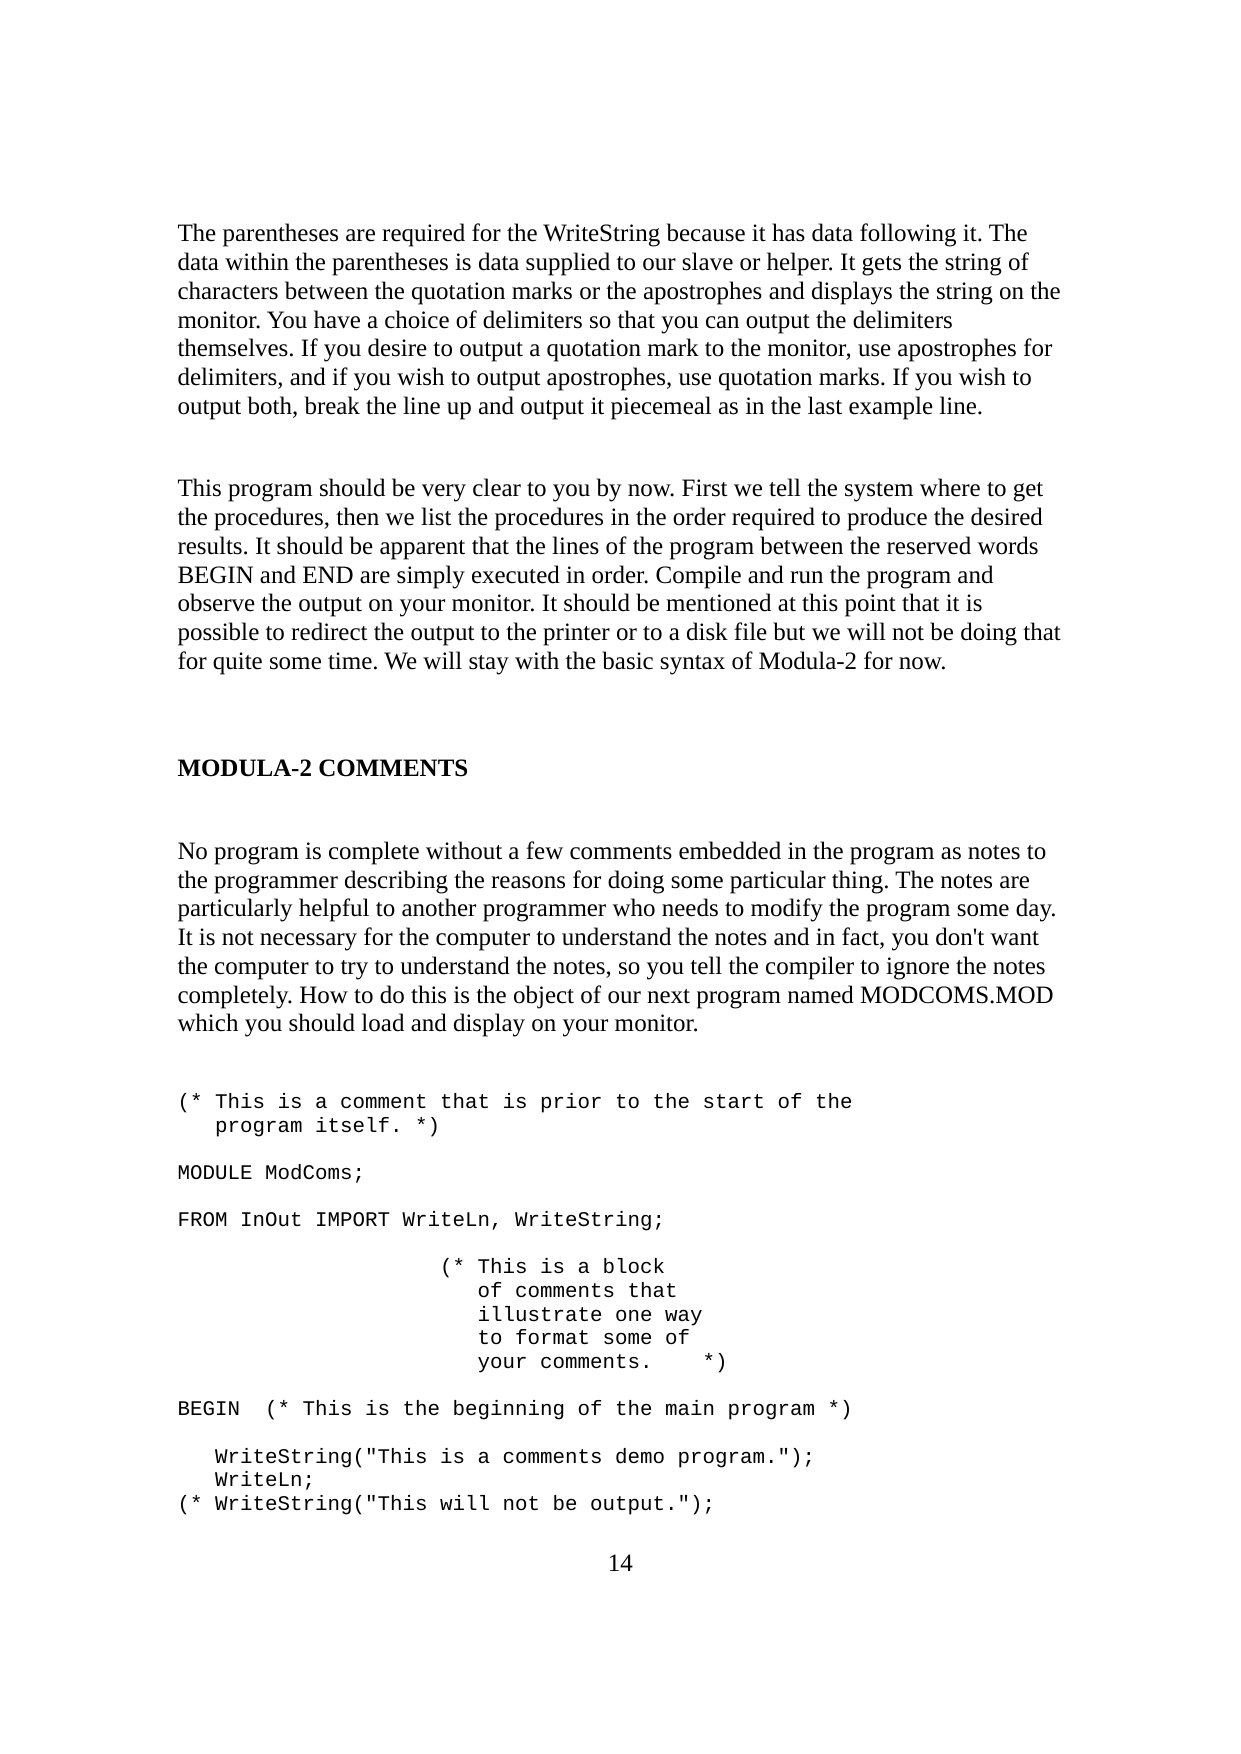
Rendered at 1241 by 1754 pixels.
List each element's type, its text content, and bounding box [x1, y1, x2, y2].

text This program should be very clear to you by now. First we tell the system where to get the procedures, then we list the procedures in the order required to produce the desired results. It should be apparent that the lines of the program between the reserved words BEGIN and END are simply executed in order. Compile and run the program and observe the output on your monitor. It should be mentioned at this point that it is possible to redirect the output to the printer or to a disk file but we will not be doing that for quite some time. We will stay with the basic syntax of Modula-2 for now. [177, 473, 1063, 675]
text your comments. *) [177, 1351, 1063, 1375]
text (* This is a block [177, 1256, 1063, 1280]
text program itself. *) [177, 1114, 1063, 1138]
text WriteString("This is a comments demo program."); [177, 1446, 1063, 1469]
text of comments that [177, 1280, 1063, 1304]
text to format some of [177, 1327, 1063, 1351]
text FROM InOut IMPORT WriteLn, WriteString; [177, 1209, 1063, 1233]
text The parentheses are required for the WriteString because it has data following it. The data within the parentheses is data supplied to our slave or helper. It gets the string of characters between the quotation marks or the apostrophes and displays the string on the monitor. You have a choice of delimiters so that you can output the delimiters themselves. If you desire to output a quotation mark to the monitor, use apostrophes for delimiters, and if you wish to output apostrophes, use quotation marks. If you wish to output both, break the line up and output it piecemeal as in the last example line. [177, 218, 1063, 420]
subtitle MODULA-2 COMMENTS [177, 753, 1063, 782]
text BEGIN (* This is the beginning of the main program *) [177, 1398, 1063, 1422]
text illustrate one way [177, 1304, 1063, 1327]
text No program is complete without a few comments embedded in the program as notes to the programmer describing the reasons for doing some particular thing. The notes are particularly helpful to another programmer who needs to modify the program some day. It is not necessary for the computer to understand the notes and in fact, you don't want the computer to try to understand the notes, so you tell the compiler to ignore the notes completely. How to do this is the object of our next program named MODCOMS.MOD which you should load and display on your monitor. [177, 836, 1063, 1037]
text (* WriteString("This will not be output."); [177, 1493, 1063, 1517]
text (* This is a comment that is prior to the start of the [177, 1091, 1063, 1114]
text WriteLn; [177, 1469, 1063, 1493]
text MODULE ModComs; [177, 1162, 1063, 1186]
